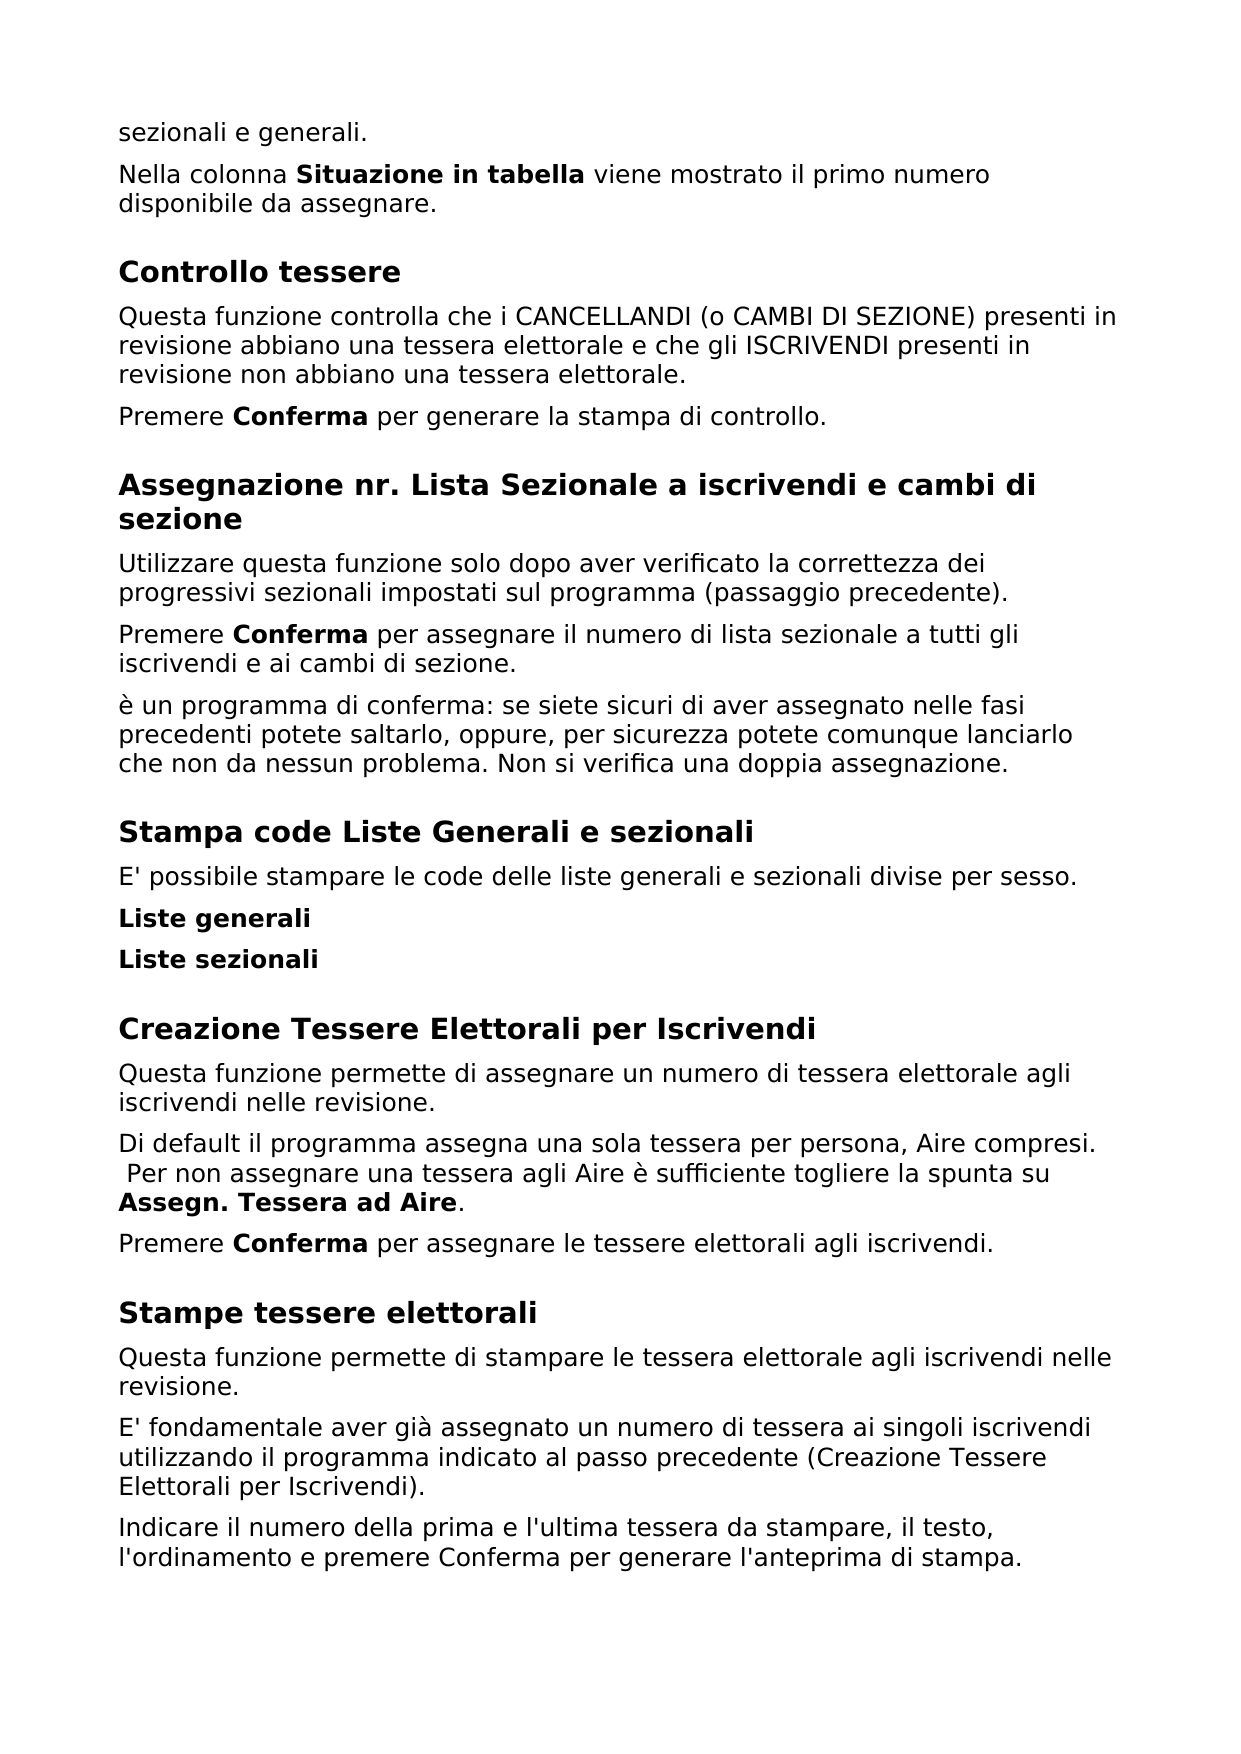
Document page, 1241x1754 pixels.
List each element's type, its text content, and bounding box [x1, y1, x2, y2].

subtitle Creazione Tessere Elettorali per Iscrivendi [118, 1012, 1122, 1046]
text E' fondamentale aver già assegnato un numero di tessera ai singoli iscrivendi utilizzando il programma indicato al passo precedente (Creazione Tessere Elettorali per Iscrivendi). [118, 1413, 1122, 1501]
text Premere Conferma per generare la stampa di controllo. [118, 402, 1122, 431]
text Nella colonna Situazione in tabella viene mostrato il primo numero disponibile da assegnare. [118, 160, 1122, 218]
text è un programma di conferma: se siete sicuri di aver assegnato nelle fasi precedenti potete saltarlo, oppure, per sicurezza potete comunque lanciarlo che non da nessun problema. Non si verifica una doppia assegnazione. [118, 691, 1122, 778]
text Premere Conferma per assegnare il numero di lista sezionale a tutti gli iscrivendi e ai cambi di sezione. [118, 620, 1122, 678]
text Premere Conferma per assegnare le tessere elettorali agli iscrivendi. [118, 1229, 1122, 1259]
text Di default il programma assegna una sola tessera per persona, Aire compresi. Per non assegnare una tessera agli Aire è sufficiente togliere la spunta su Assegn. Tessera ad Aire. [118, 1129, 1122, 1217]
text Utilizzare questa funzione solo dopo aver verificato la correttezza dei progressivi sezionali impostati sul programma (passaggio precedente). [118, 549, 1122, 607]
subtitle Controllo tessere [118, 256, 1122, 289]
subtitle Assegnazione nr. Lista Sezionale a iscrivendi e cambi di sezione [118, 469, 1122, 537]
text E' possibile stampare le code delle liste generali e sezionali divise per sesso. [118, 862, 1122, 891]
text Questa funzione permette di stampare le tessera elettorale agli iscrivendi nelle revisione. [118, 1343, 1122, 1401]
text Liste sezionali [118, 946, 1122, 975]
subtitle Stampe tessere elettorali [118, 1296, 1122, 1330]
text sezionali e generali. [118, 118, 1122, 147]
text Questa funzione controlla che i CANCELLANDI (o CAMBI DI SEZIONE) presenti in revisione abbiano una tessera elettorale e che gli ISCRIVENDI presenti in revisione non abbiano una tessera elettorale. [118, 302, 1122, 389]
text Questa funzione permette di assegnare un numero di tessera elettorale agli iscrivendi nelle revisione. [118, 1059, 1122, 1117]
text Liste generali [118, 904, 1122, 933]
subtitle Stampa code Liste Generali e sezionali [118, 816, 1122, 850]
text Indicare il numero della prima e l'ultima tessera da stampare, il testo, l'ordinamento e premere Conferma per generare l'anteprima di stampa. [118, 1513, 1122, 1572]
